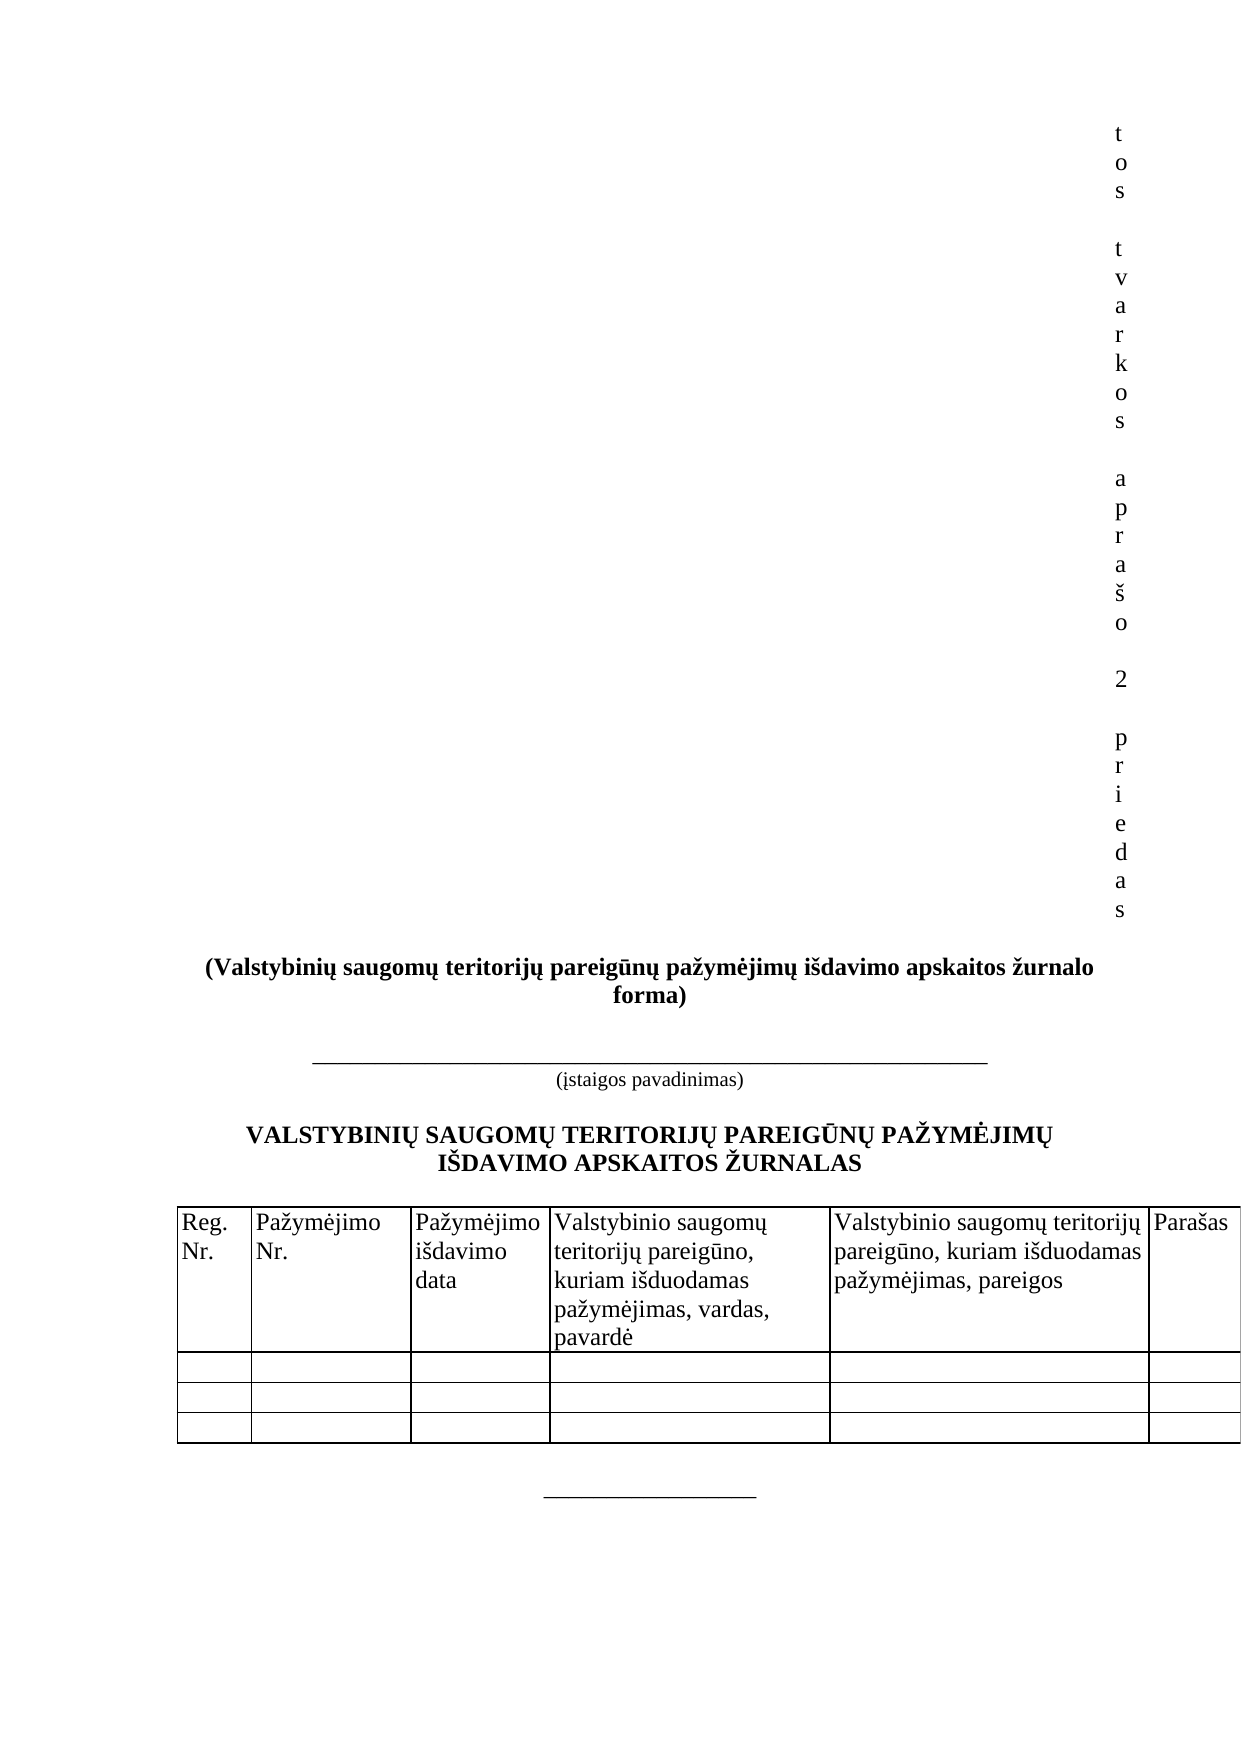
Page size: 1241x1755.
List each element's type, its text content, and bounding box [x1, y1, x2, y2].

table_cell [252, 1413, 410, 1442]
table_header Pažymėjimo išdavimo data [412, 1208, 549, 1351]
table_header Parašas [1150, 1208, 1240, 1351]
table_header Pažymėjimo Nr. [252, 1208, 410, 1351]
table_cell [1150, 1413, 1240, 1442]
table_cell [252, 1383, 410, 1412]
table_cell [412, 1413, 549, 1442]
text ______________________________________________________ [177, 1038, 1122, 1067]
table_cell [178, 1413, 251, 1442]
table_cell [551, 1413, 829, 1442]
text Valstybinių saugomų teritorijų pareigūnų galias patvirtinančių dokumentų spausdinimo, išdavimo ir apskaitos tvarkos aprašo [1115, 275, 1122, 664]
table_cell [412, 1383, 549, 1412]
table_header Valstybinio saugomų teritorijų pareigūno, kuriam išduodamas pažymėjimas, pareigos [831, 1208, 1148, 1351]
table_cell [551, 1383, 829, 1412]
text _________________ [177, 1472, 1122, 1501]
table_cell [831, 1383, 1148, 1412]
table_cell [831, 1413, 1148, 1442]
table_cell [252, 1353, 410, 1382]
table_cell [1150, 1353, 1240, 1382]
text VALSTYBINIŲ SAUGOMŲ TERITORIJŲ PAREIGŪNŲ PAŽYMĖJIMŲ IŠDAVIMO APSKAITOS ŽURNALAS [177, 1120, 1122, 1177]
table_cell [178, 1383, 251, 1412]
table_cell [551, 1353, 829, 1382]
table_cell [178, 1353, 251, 1382]
table_cell [1150, 1383, 1240, 1412]
table_cell [412, 1353, 549, 1382]
table_header Reg. Nr. [178, 1208, 251, 1351]
table_header Valstybinio saugomų teritorijų pareigūno, kuriam išduodamas pažymėjimas, vardas, pavardė [551, 1208, 829, 1351]
table_cell [831, 1353, 1148, 1382]
text 2 priedas [1115, 664, 1122, 923]
text (įstaigos pavadinimas) [177, 1067, 1122, 1091]
text (Valstybinių saugomų teritorijų pareigūnų pažymėjimų išdavimo apskaitos žurnalo forma) [177, 952, 1122, 1009]
